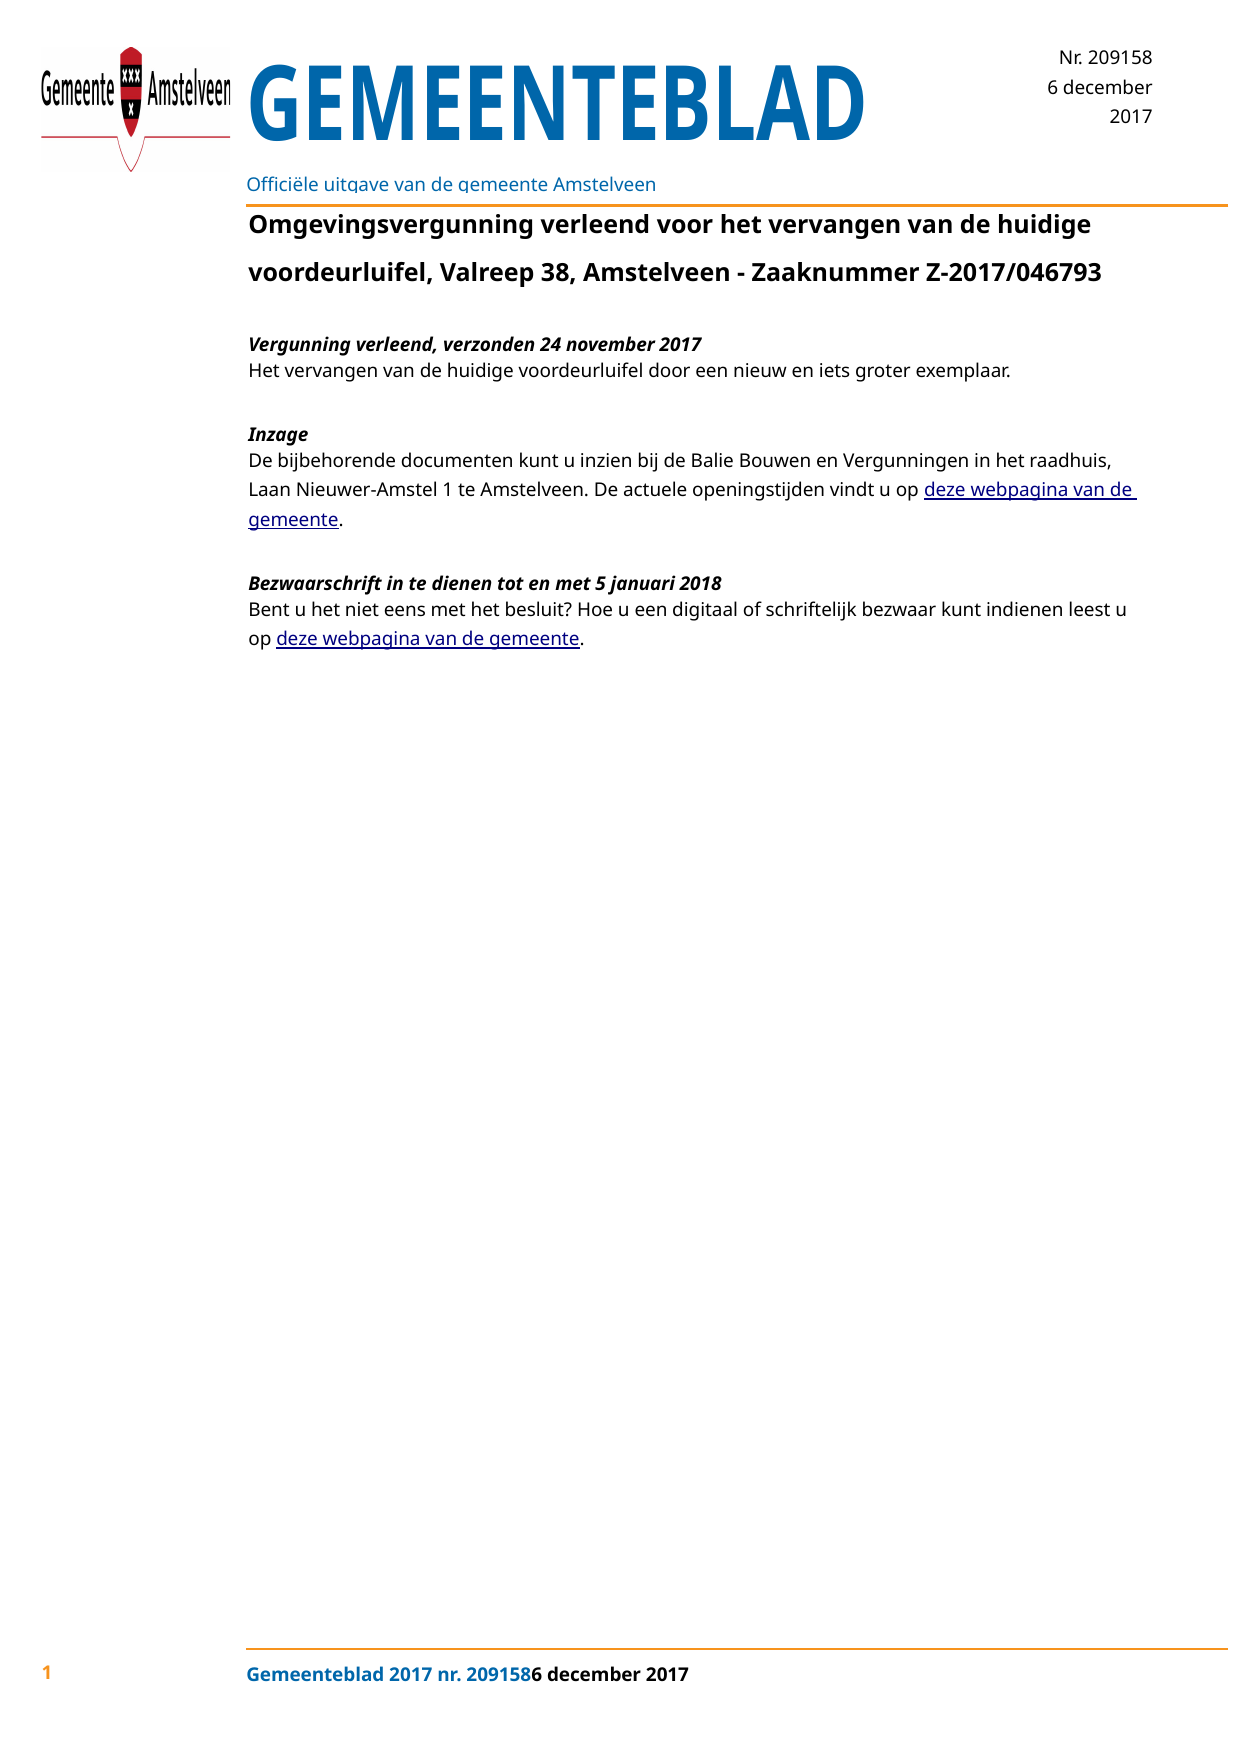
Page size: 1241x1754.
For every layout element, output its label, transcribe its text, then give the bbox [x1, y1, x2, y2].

text De bijbehorende documenten kunt u inzien bij de Balie Bouwen en Vergunningen in het raadhuis, Laan Nieuwer-Amstel 1 te Amstelveen. De actuele openingstijden vindt u op deze webpagina van de gemeente. [248, 447, 1152, 532]
text Bent u het niet eens met het besluit? Hoe u een digitaal of schriftelijk bezwaar kunt indienen leest u op deze webpagina van de gemeente. [248, 596, 1152, 651]
text Omgevingsvergunning verleend voor het vervangen van de huidige voordeurluifel, Valreep 38, Amstelveen - Zaaknummer Z-2017/046793 [248, 207, 1152, 288]
picture [41, 47, 231, 172]
text Het vervangen van de huidige voordeurluifel door een nieuw en iets groter exemplaar. [248, 357, 1152, 383]
text Bezwaarschrift in te dienen tot en met 5 januari 2018 [248, 570, 1152, 596]
text Inzage [248, 421, 1152, 447]
text Vergunning verleend, verzonden 24 november 2017 [248, 331, 1152, 357]
